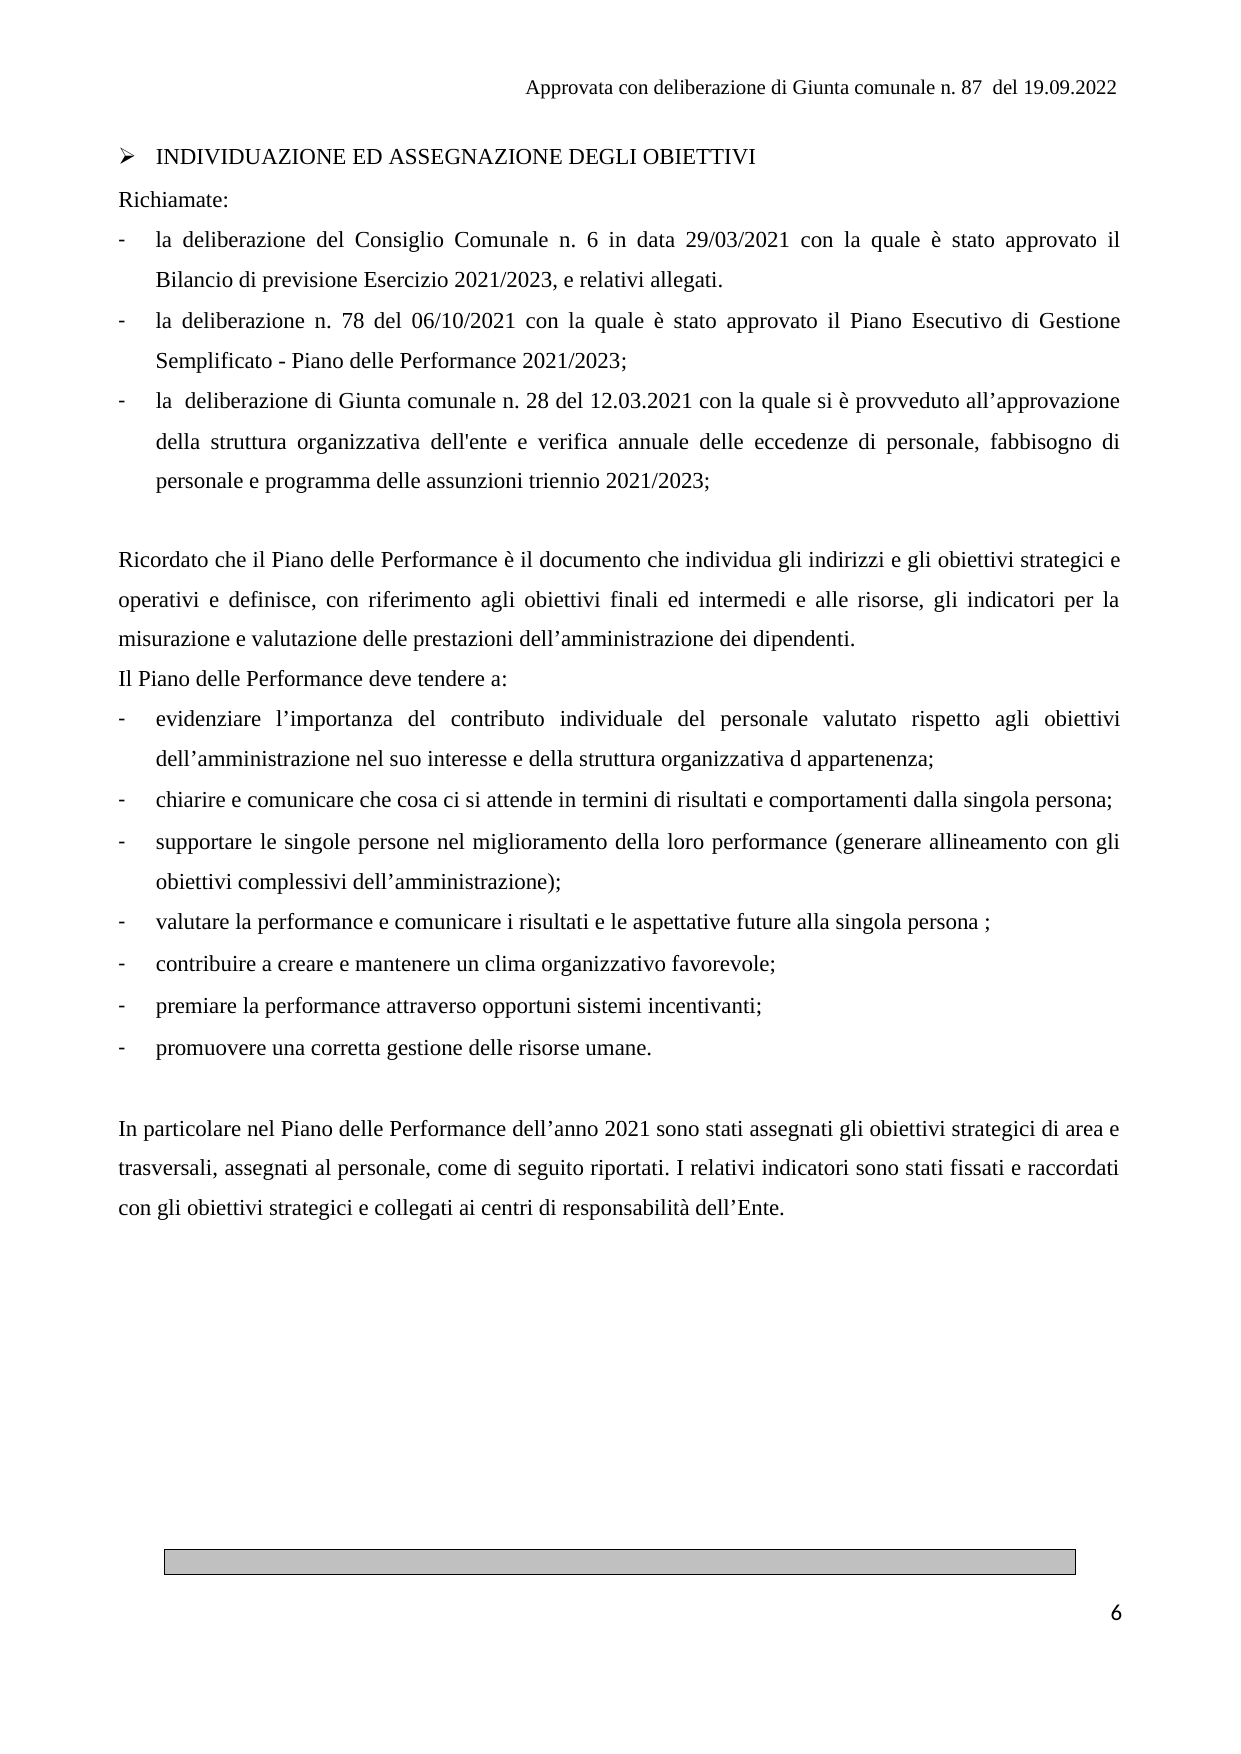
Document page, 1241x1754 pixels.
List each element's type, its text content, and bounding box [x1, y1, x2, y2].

text In particolare nel Piano delle Performance dell’anno 2021 sono stati assegnati gli obiettivi strategici di area e trasversali, assegnati al personale, come di seguito riportati. I relativi indicatori sono stati fissati e raccordati con gli obiettivi strategici e collegati ai centri di responsabilità dell’Ente. [118, 1115, 1122, 1220]
list valutare la performance e comunicare i risultati e le aspettative future alla singola persona ; [118, 907, 1122, 935]
text Il Piano delle Performance deve tendere a: [118, 665, 1122, 691]
list evidenziare l’importanza del contributo individuale del personale valutato rispetto agli obiettivi dell’amministrazione nel suo interesse e della struttura organizzativa d appartenenza; [118, 704, 1122, 772]
list la deliberazione n. 78 del 06/10/2021 con la quale è stato approvato il Piano Esecutivo di Gestione Semplificato - Piano delle Performance 2021/2023; [118, 306, 1122, 373]
list supportare le singole persone nel miglioramento della loro performance (generare allineamento con gli obiettivi complessivi dell’amministrazione); [118, 827, 1122, 894]
text Richiamate: [118, 186, 1122, 212]
list la deliberazione di Giunta comunale n. 28 del 12.03.2021 con la quale si è provveduto all’approvazione della struttura organizzativa dell'ente e verifica annuale delle eccedenze di personale, fabbisogno di personale e programma delle assunzioni triennio 2021/2023; [118, 387, 1122, 494]
list premiare la performance attraverso opportuni sistemi incentivanti; [118, 991, 1122, 1019]
list promuovere una corretta gestione delle risorse umane. [118, 1033, 1122, 1061]
list chiarire e comunicare che cosa ci si attende in termini di risultati e comportamenti dalla singola persona; [118, 785, 1122, 813]
list INDIVIDUAZIONE ED ASSEGNAZIONE DEGLI OBIETTIVI [118, 143, 1122, 169]
text Ricordato che il Piano delle Performance è il documento che individua gli indirizzi e gli obiettivi strategici e operativi e definisce, con riferimento agli obiettivi finali ed intermedi e alle risorse, gli indicatori per la misurazione e valutazione delle prestazioni dell’amministrazione dei dipendenti. [118, 546, 1122, 652]
table_header [165, 1550, 1075, 1574]
list contribuire a creare e mantenere un clima organizzativo favorevole; [118, 949, 1122, 977]
list la deliberazione del Consiglio Comunale n. 6 in data 29/03/2021 con la quale è stato approvato il Bilancio di previsione Esercizio 2021/2023, e relativi allegati. [118, 225, 1122, 293]
